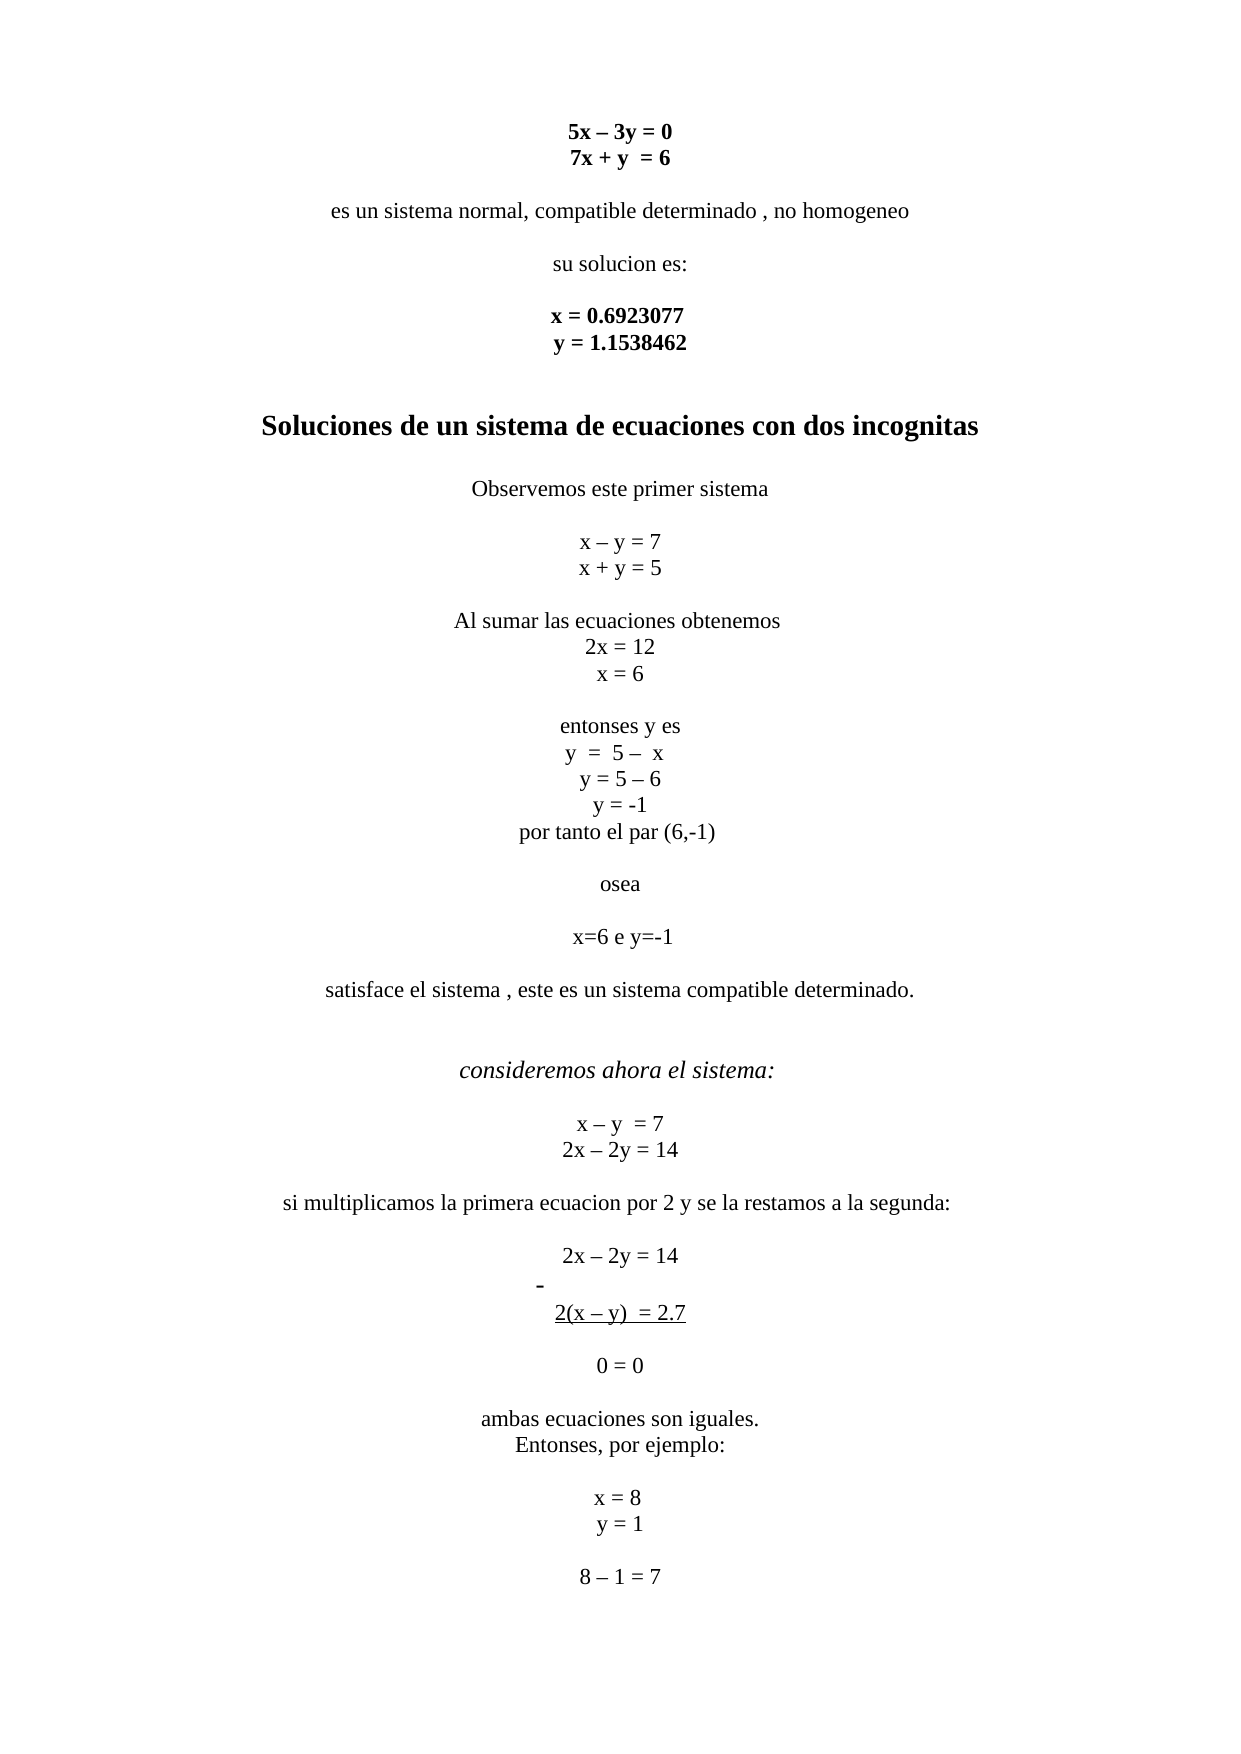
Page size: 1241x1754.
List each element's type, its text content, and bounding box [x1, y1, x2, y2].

text x = 8 [118, 1484, 1122, 1510]
text y = 1.1538462 [118, 329, 1122, 355]
text x – y = 7 [118, 528, 1122, 554]
text 2(x – y) = 2.7 [118, 1299, 1122, 1326]
text 0 = 0 [118, 1352, 1122, 1378]
text x=6 e y=-1 [118, 923, 1122, 949]
text es un sistema normal, compatible determinado , no homogeneo [118, 197, 1122, 223]
text Entonses, por ejemplo: [118, 1431, 1122, 1457]
text 2x – 2y = 14 [118, 1242, 1122, 1268]
text ambas ecuaciones son iguales. [118, 1405, 1122, 1431]
text Al sumar las ecuaciones obtenemos [118, 607, 1122, 633]
text y = 1 [118, 1510, 1122, 1536]
text 5x – 3y = 0 [118, 118, 1122, 144]
text entonses y es [118, 712, 1122, 739]
text 2x = 12 [118, 633, 1122, 659]
text x = 6 [118, 659, 1122, 686]
text 2x – 2y = 14 [118, 1136, 1122, 1163]
text y = -1 [118, 791, 1122, 818]
text x + y = 5 [118, 554, 1122, 581]
text 8 – 1 = 7 [118, 1563, 1122, 1589]
text por tanto el par (6,-1) [118, 818, 1122, 844]
text su solucion es: [118, 250, 1122, 276]
text Observemos este primer sistema [118, 475, 1122, 501]
text y = 5 – x [118, 739, 1122, 765]
text consideremos ahora el sistema: [118, 1055, 1122, 1084]
text osea [118, 870, 1122, 897]
text x – y = 7 [118, 1110, 1122, 1136]
text x = 0.6923077 [118, 303, 1122, 329]
text - [118, 1268, 1122, 1299]
text si multiplicamos la primera ecuacion por 2 y se la restamos a la segunda: [118, 1189, 1122, 1215]
text 7x + y = 6 [118, 144, 1122, 171]
text satisface el sistema , este es un sistema compatible determinado. [118, 976, 1122, 1002]
text Soluciones de un sistema de ecuaciones con dos incognitas [118, 408, 1122, 442]
text y = 5 – 6 [118, 765, 1122, 791]
